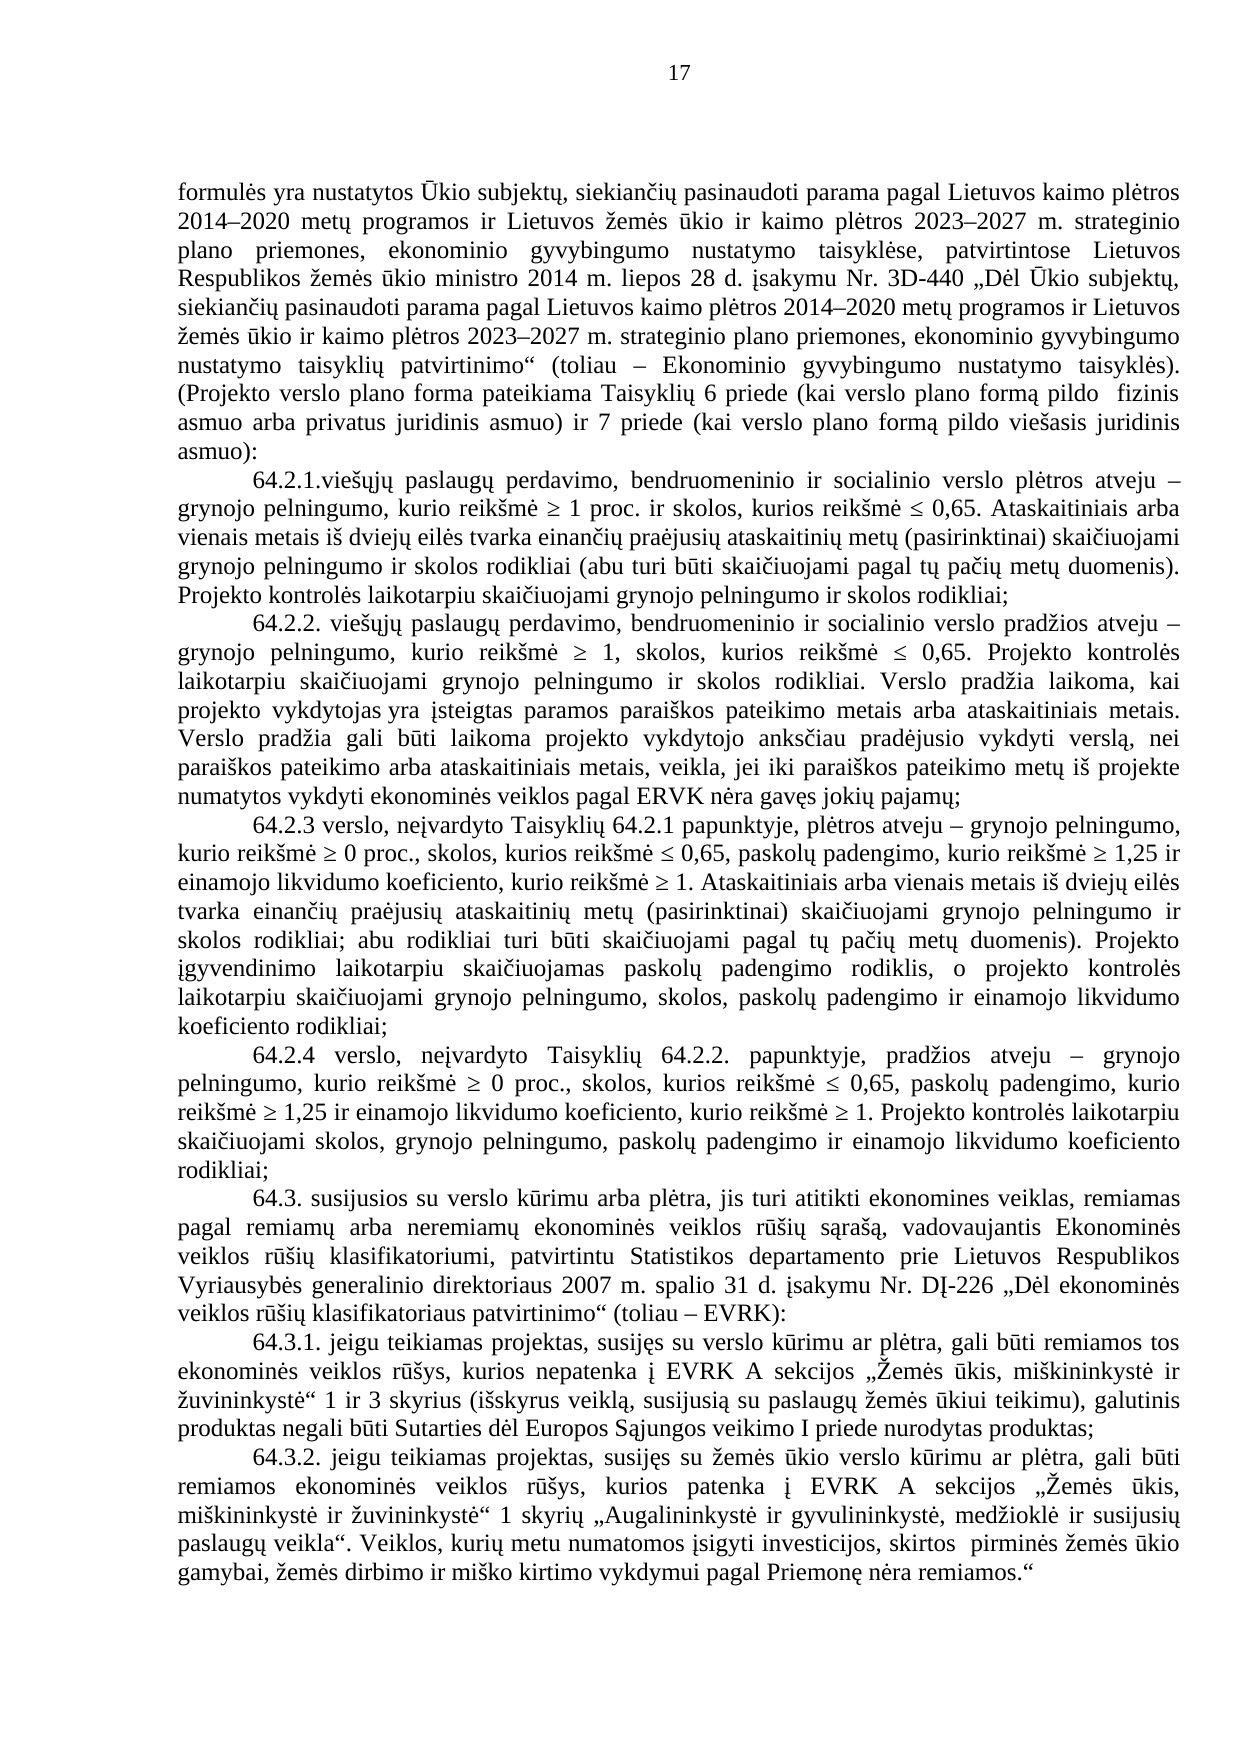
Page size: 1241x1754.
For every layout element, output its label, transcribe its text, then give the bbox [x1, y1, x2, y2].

text 64.3.1. jeigu teikiamas projektas, susijęs su verslo kūrimu ar plėtra, gali būti remiamos tos ekonominės veiklos rūšys, kurios nepatenka į EVRK A sekcijos „Žemės ūkis, miškininkystė ir žuvininkystė“ 1 ir 3 skyrius (išskyrus veiklą, susijusią su paslaugų žemės ūkiui teikimu), galutinis produktas negali būti Sutarties dėl Europos Sąjungos veikimo I priede nurodytas produktas; [177, 1327, 1181, 1442]
text 64.2.3 verslo, neįvardyto Taisyklių 64.2.1 papunktyje, plėtros atveju – grynojo pelningumo, kurio reikšmė ≥ 0 proc., skolos, kurios reikšmė ≤ 0,65, paskolų padengimo, kurio reikšmė ≥ 1,25 ir einamojo likvidumo koeficiento, kurio reikšmė ≥ 1. Ataskaitiniais arba vienais metais iš dviejų eilės tvarka einančių praėjusių ataskaitinių metų (pasirinktinai) skaičiuojami grynojo pelningumo ir skolos rodikliai; abu rodikliai turi būti skaičiuojami pagal tų pačių metų duomenis). Projekto įgyvendinimo laikotarpiu skaičiuojamas paskolų padengimo rodiklis, o projekto kontrolės laikotarpiu skaičiuojami grynojo pelningumo, skolos, paskolų padengimo ir einamojo likvidumo koeficiento rodikliai; [177, 810, 1181, 1040]
text 64.3.2. jeigu teikiamas projektas, susijęs su žemės ūkio verslo kūrimu ar plėtra, gali būti remiamos ekonominės veiklos rūšys, kurios patenka į EVRK A sekcijos „Žemės ūkis, miškininkystė ir žuvininkystė“ 1 skyrių „Augalininkystė ir gyvulininkystė, medžioklė ir susijusių paslaugų veikla“. Veiklos, kurių metu numatomos įsigyti investicijos, skirtos pirminės žemės ūkio gamybai, žemės dirbimo ir miško kirtimo vykdymui pagal Priemonę nėra remiamos.“ [177, 1442, 1181, 1586]
text 64.3. susijusios su verslo kūrimu arba plėtra, jis turi atitikti ekonomines veiklas, remiamas pagal remiamų arba neremiamų ekonominės veiklos rūšių sąrašą, vadovaujantis Ekonominės veiklos rūšių klasifikatoriumi, patvirtintu Statistikos departamento prie Lietuvos Respublikos Vyriausybės generalinio direktoriaus 2007 m. spalio 31 d. įsakymu Nr. DĮ-226 „Dėl ekonominės veiklos rūšių klasifikatoriaus patvirtinimo“ (toliau – EVRK): [177, 1183, 1181, 1327]
text 64.2.4 verslo, neįvardyto Taisyklių 64.2.2. papunktyje, pradžios atveju – grynojo pelningumo, kurio reikšmė ≥ 0 proc., skolos, kurios reikšmė ≤ 0,65, paskolų padengimo, kurio reikšmė ≥ 1,25 ir einamojo likvidumo koeficiento, kurio reikšmė ≥ 1. Projekto kontrolės laikotarpiu skaičiuojami skolos, grynojo pelningumo, paskolų padengimo ir einamojo likvidumo koeficiento rodikliai; [177, 1040, 1181, 1183]
text formulės yra nustatytos Ūkio subjektų, siekiančių pasinaudoti parama pagal Lietuvos kaimo plėtros 2014–2020 metų programos ir Lietuvos žemės ūkio ir kaimo plėtros 2023–2027 m. strateginio plano priemones, ekonominio gyvybingumo nustatymo taisyklėse, patvirtintose Lietuvos Respublikos žemės ūkio ministro 2014 m. liepos 28 d. įsakymu Nr. 3D-440 „Dėl Ūkio subjektų, siekiančių pasinaudoti parama pagal Lietuvos kaimo plėtros 2014–2020 metų programos ir Lietuvos žemės ūkio ir kaimo plėtros 2023–2027 m. strateginio plano priemones, ekonominio gyvybingumo nustatymo taisyklių patvirtinimo“ (toliau – Ekonominio gyvybingumo nustatymo taisyklės). (Projekto verslo plano forma pateikiama Taisyklių 6 priede (kai verslo plano formą pildo fizinis asmuo arba privatus juridinis asmuo) ir 7 priede (kai verslo plano formą pildo viešasis juridinis asmuo): [177, 177, 1181, 465]
text 64.2.1.viešųjų paslaugų perdavimo, bendruomeninio ir socialinio verslo plėtros atveju – grynojo pelningumo, kurio reikšmė ≥ 1 proc. ir skolos, kurios reikšmė ≤ 0,65. Ataskaitiniais arba vienais metais iš dviejų eilės tvarka einančių praėjusių ataskaitinių metų (pasirinktinai) skaičiuojami grynojo pelningumo ir skolos rodikliai (abu turi būti skaičiuojami pagal tų pačių metų duomenis). Projekto kontrolės laikotarpiu skaičiuojami grynojo pelningumo ir skolos rodikliai; [177, 465, 1181, 608]
text 64.2.2. viešųjų paslaugų perdavimo, bendruomeninio ir socialinio verslo pradžios atveju – grynojo pelningumo, kurio reikšmė ≥ 1, skolos, kurios reikšmė ≤ 0,65. Projekto kontrolės laikotarpiu skaičiuojami grynojo pelningumo ir skolos rodikliai. Verslo pradžia laikoma, kai projekto vykdytojas yra įsteigtas paramos paraiškos pateikimo metais arba ataskaitiniais metais. Verslo pradžia gali būti laikoma projekto vykdytojo anksčiau pradėjusio vykdyti verslą, nei paraiškos pateikimo arba ataskaitiniais metais, veikla, jei iki paraiškos pateikimo metų iš projekte numatytos vykdyti ekonominės veiklos pagal ERVK nėra gavęs jokių pajamų; [177, 608, 1181, 810]
